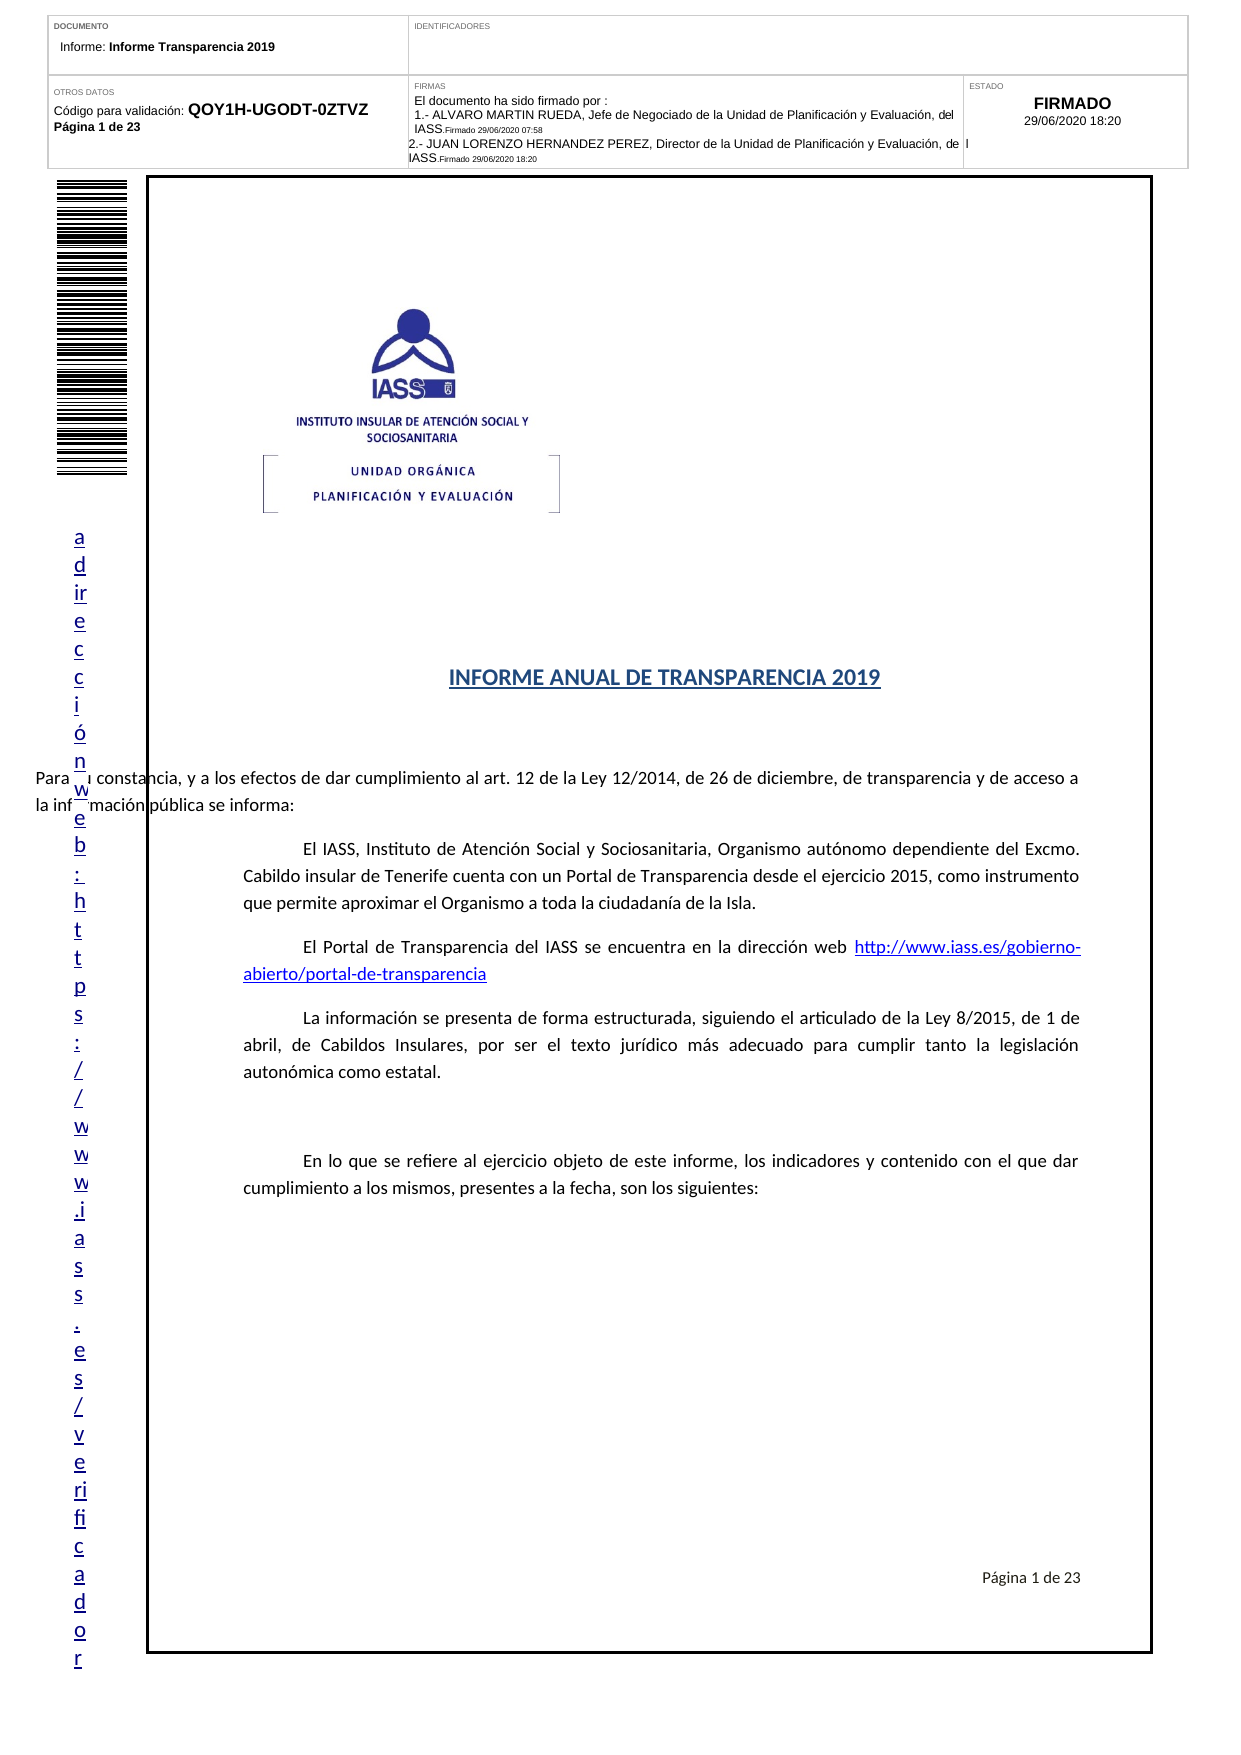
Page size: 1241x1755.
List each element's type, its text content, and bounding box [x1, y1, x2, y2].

text [35, 1567, 72, 1588]
table_cell OTROS DATOS Código para validación: QOY1H-UGODT-0ZTVZ Página 1 de 23 [49, 76, 408, 168]
table_cell ESTADO FIRMADO 29/06/2020 18:20 l [964, 76, 1187, 168]
text [1153, 662, 1232, 692]
text El Portal de Transparencia del IASS se encuentra en la dirección web http://www.iass.es/gobierno- abierto/portal-de-transparencia [243, 935, 1081, 985]
text En lo que se refiere al ejercicio objeto de este informe, los indicadores y contenido con el que dar cumplimiento a los mismos, presentes a la fecha, son los siguientes: [243, 1149, 1081, 1199]
text Esta es una copia impresa del documento electrónico. El documento está FIRMADO. Mediante el código de verificación puede comprobar la validez de la firma electrónica de los documentos firmados en la dirección web: https://www.iass.es/verificador [74, 1192, 88, 1685]
subtitle Para su constancia, y a los efectos de dar cumplimiento al art. 12 de la Ley 12/2014, de 26 de diciembre, de transparencia y de acceso a la información pública se informa: [149, 766, 1081, 816]
text La información se presenta de forma estructurada, siguiendo el articulado de la Ley 8/2015, de 1 de abril, de Cabildos Insulares, por ser el texto jurídico más adecuado para cumplir tanto la legislación autonómica como estatal. [243, 1006, 1081, 1083]
text Página 1 de 23 [149, 1567, 1081, 1588]
text El IASS, Instituto de Atención Social y Sociosanitaria, Organismo autónomo dependiente del Excmo. Cabildo insular de Tenerife cuenta con un Portal de Transparencia desde el ejercicio 2015, como instrumento que permite aproximar el Organismo a toda la ciudadanía de la Isla. [243, 837, 1081, 914]
table_header DOCUMENTO Informe: Informe Transparencia 2019 [49, 16, 408, 73]
table_cell FIRMAS El documento ha sido firmado por : 1.- ALVARO MARTIN RUEDA, Jefe de Negociado de la Unidad de Planificación y Evaluación, del IASS.Firmado 29/06/2020 07:58 2.- JUAN LORENZO HERNANDEZ PEREZ, Director de la Unidad de Planificación y Evaluación, de IASS.Firmado 29/06/2020 18:20 [409, 76, 963, 168]
table_header IDENTIFICADORES [409, 16, 1187, 73]
text [88, 1567, 146, 1588]
text INFORME ANUAL DE TRANSPARENCIA 2019 [449, 662, 1150, 692]
